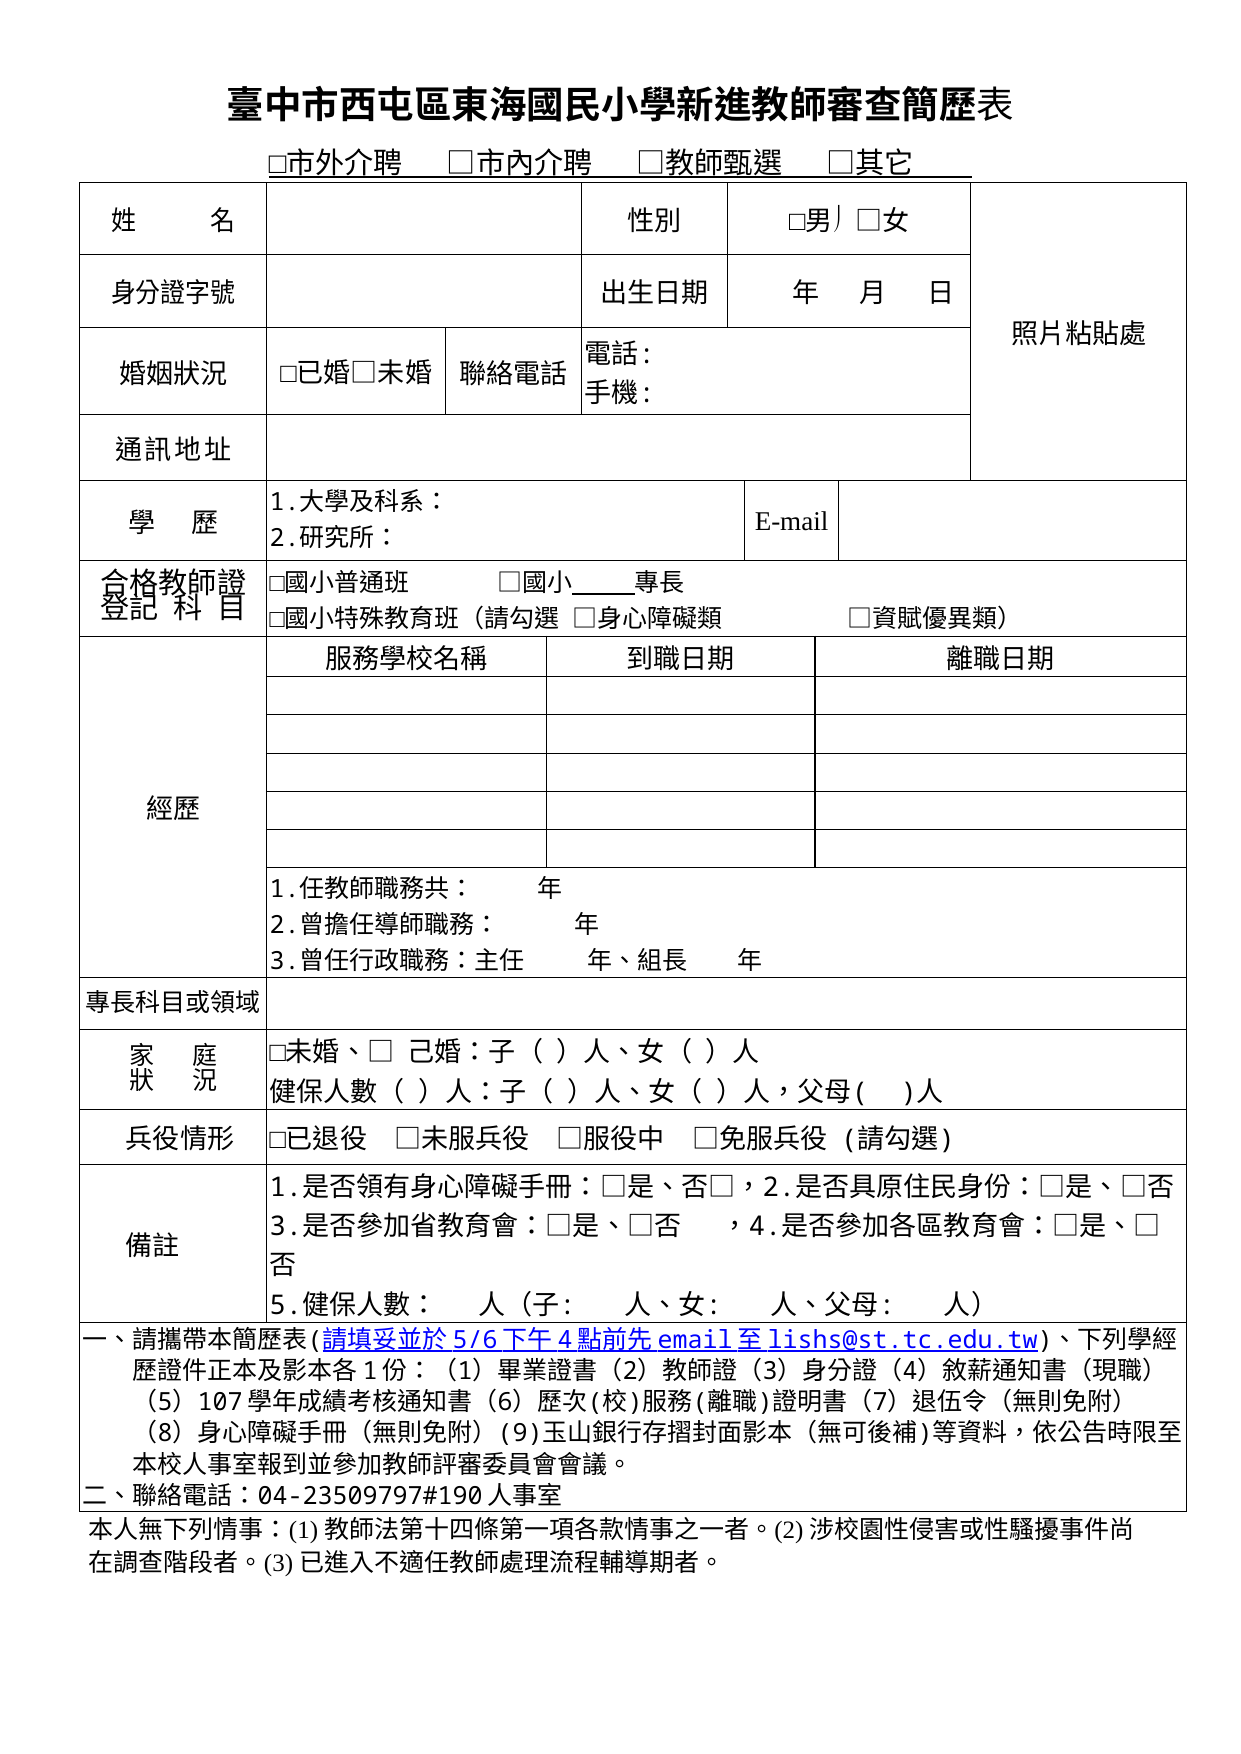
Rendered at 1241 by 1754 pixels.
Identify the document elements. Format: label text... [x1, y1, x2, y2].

table_cell 專長科目或領域 [80, 978, 266, 1029]
table_cell [547, 754, 814, 791]
table_cell 婚姻狀況 [80, 328, 266, 414]
table_cell 備註 [80, 1165, 266, 1322]
table_cell 1.大學及科系： 2.研究所： [267, 481, 744, 560]
table_cell [816, 715, 1186, 753]
table_cell 服務學校名稱 [267, 637, 546, 676]
table_cell 離職日期 [816, 637, 1186, 676]
table_cell [816, 830, 1186, 867]
table_header 照片粘貼處 [971, 183, 1186, 480]
table_cell [267, 415, 970, 480]
table_header 姓 名 [80, 183, 266, 254]
table_cell 家 庭 狀 況 [80, 1030, 266, 1109]
table_header □男 □女 [728, 183, 970, 254]
text 臺中市西屯區東海國民小學新進教師審查簡歷表 [89, 75, 1152, 129]
table_cell □已婚□未婚 [267, 328, 445, 414]
table_cell 一、請攜帶本簡歷表(請填妥並於5/6下午4點前先email至lishs@st.tc.edu.tw)、下列學經歷證件正本及影本各1份：（1）畢業證書（2）教師證（3）身分證（4）敘薪通知書（現職）（5）107學年成績考核通知書（6）歷次(校)服務(離職)證明書（7）退伍令（無則免附）（8）身心障礙手冊（無則免附）(9)玉山銀行存摺封面影本（無可後補)等資料，依公告時限至本校人事室報到並參加教師評審委員會會議。 二、聯絡電話：04-23509797#190人事室 [80, 1323, 1186, 1511]
table_cell 通訊地址 [80, 415, 266, 480]
table_cell [816, 754, 1186, 791]
table_cell 電話: 手機: [582, 328, 970, 414]
table_header [267, 183, 581, 254]
table_cell [816, 677, 1186, 714]
table_cell [267, 754, 546, 791]
table_cell [547, 715, 814, 753]
text □市外介聘 □市內介聘 □教師甄選 □其它 [89, 140, 1152, 182]
table_cell [547, 792, 814, 829]
table_cell [267, 978, 1186, 1029]
table_cell □已退役 □未服兵役 □服役中 □免服兵役 (請勾選) [267, 1110, 1186, 1163]
table_cell E-mail [745, 481, 838, 560]
table_cell 學歷 [80, 481, 266, 560]
table_cell [267, 792, 546, 829]
table_cell 出生日期 [582, 255, 727, 327]
table_cell [267, 715, 546, 753]
table_cell [547, 830, 814, 867]
table_cell 年 月 日 [728, 255, 970, 327]
table_cell 合格教師證 登記 科 目 [80, 561, 266, 636]
table_cell □未婚、□ 己婚：子（ ）人、女（ ）人 健保人數（ ）人：子（ ）人、女（ ）人，父母( )人 [267, 1030, 1186, 1109]
table_cell [267, 677, 546, 714]
table_cell [816, 792, 1186, 829]
table_cell [267, 255, 581, 327]
table_cell 1.是否領有身心障礙手冊：□是、否□，2.是否具原住民身份：□是、□否 3.是否參加省教育會：□是、□否 ，4.是否參加各區教育會：□是、□否 5.健保人數： 人（子: 人、女: 人、父母: 人） [267, 1165, 1186, 1322]
table_cell 身分證字號 [80, 255, 266, 327]
table_cell 1.任教師職務共： 年 2.曾擔任導師職務： 年 3.曾任行政職務：主任 年、組長 年 [267, 868, 1186, 977]
table_header 性別 [582, 183, 727, 254]
table_cell 兵役情形 [80, 1110, 266, 1163]
table_cell 到職日期 [547, 637, 814, 676]
table_cell □國小普通班 □國小 專長 □國小特殊教育班（請勾選 □身心障礙類 □資賦優異類） [267, 561, 1186, 636]
table_cell [547, 677, 814, 714]
table_cell 聯絡電話 [446, 328, 581, 414]
text 本人無下列情事：(1) 教師法第十四條第一項各款情事之一者。(2) 涉校園性侵害或性騷擾事件尚在調查階段者。(3) 已進入不適任教師處理流程輔導期者。 [89, 1512, 1152, 1578]
table_cell 經歷 [80, 637, 266, 977]
table_cell [267, 830, 546, 867]
table_cell [839, 481, 1186, 560]
